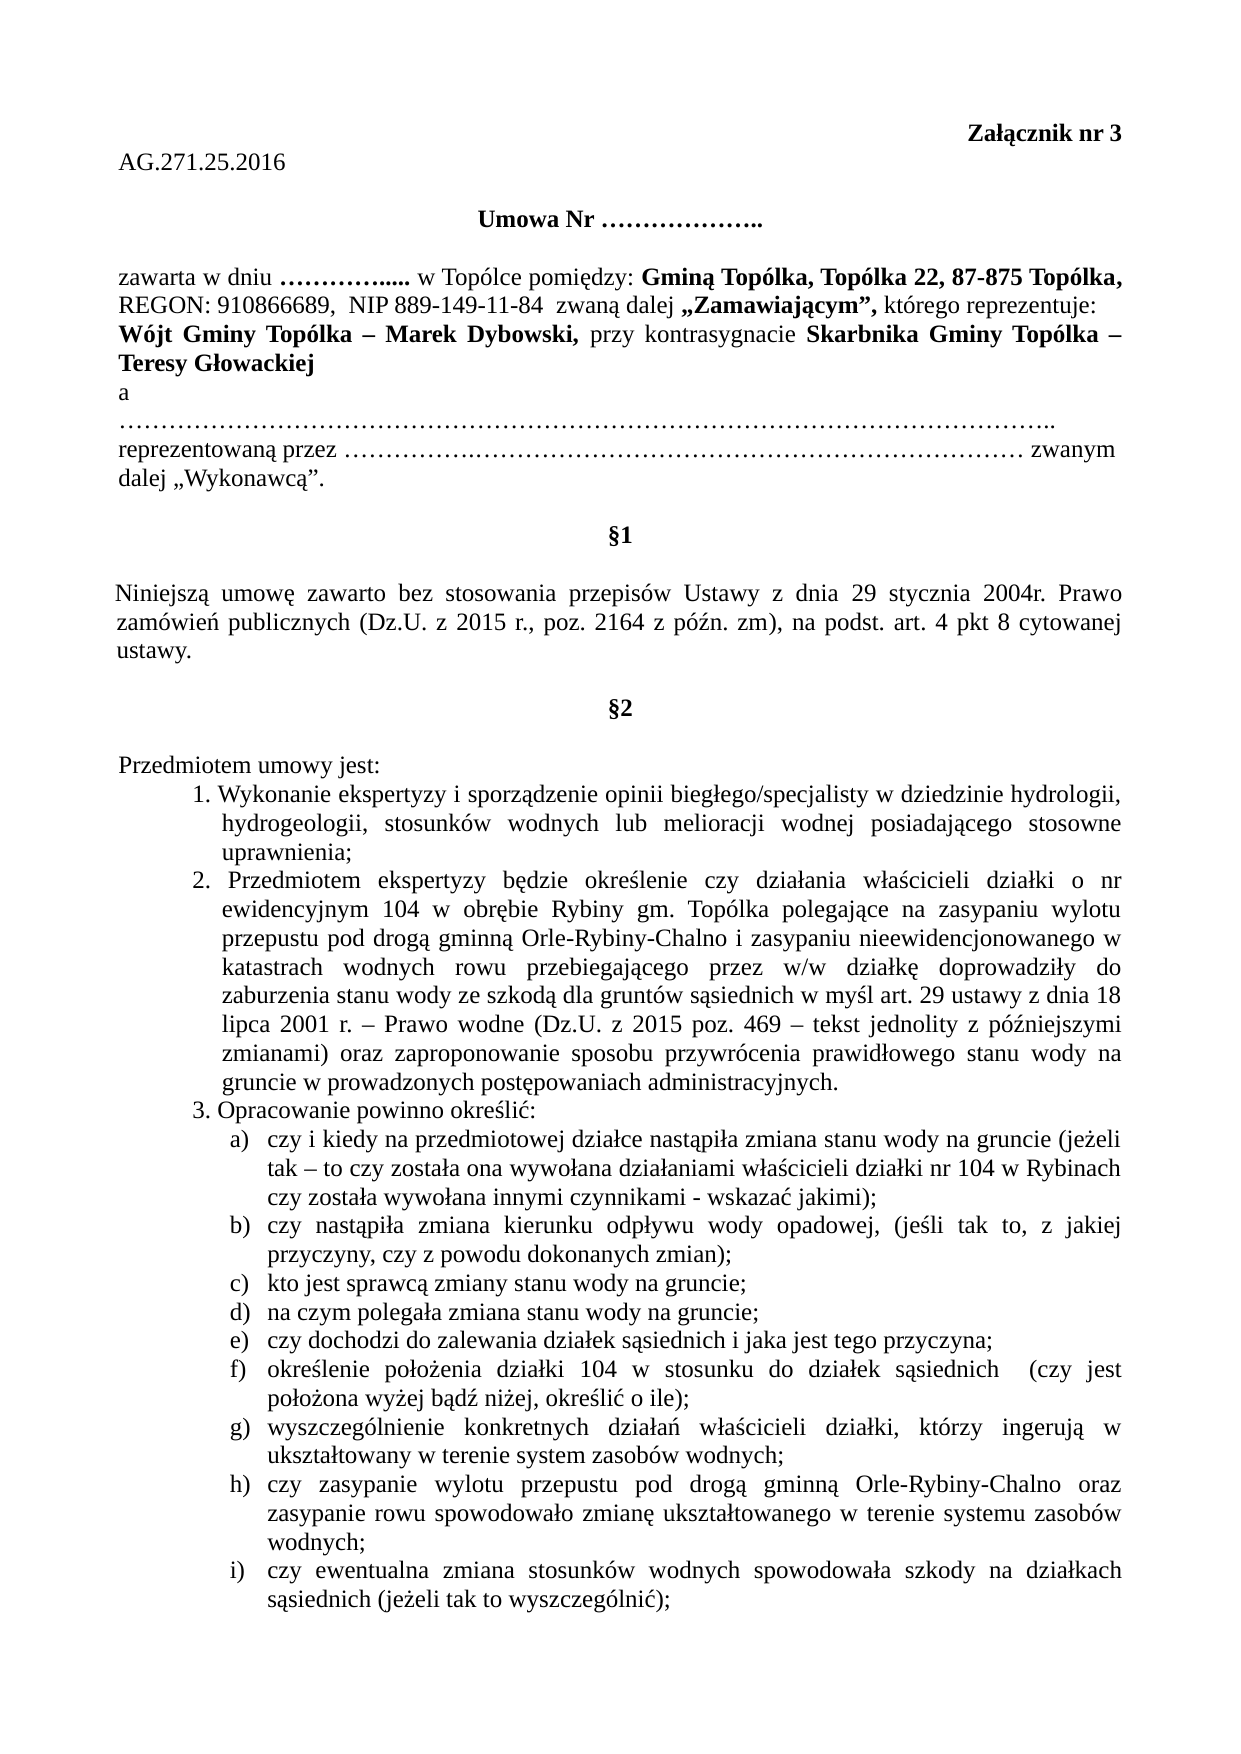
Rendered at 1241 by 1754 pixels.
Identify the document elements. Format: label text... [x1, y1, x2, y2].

text a [118, 377, 1122, 406]
text reprezentowaną przez …………….………………………………………………………… zwanym dalej „Wykonawcą”. [118, 434, 1122, 492]
text Załącznik nr 3 [118, 118, 1122, 147]
text ………………………………………………………………………………………………….. [118, 406, 1122, 434]
list kto jest sprawcą zmiany stanu wody na gruncie; [229, 1268, 1122, 1297]
list czy ewentualna zmiana stosunków wodnych spowodowała szkody na działkach sąsiednich (jeżeli tak to wyszczególnić); [229, 1556, 1122, 1613]
text Przedmiotem umowy jest: [118, 751, 1122, 779]
text Niniejszą umowę zawarto bez stosowania przepisów Ustawy z dnia 29 stycznia 2004r. Prawo zamówień publicznych (Dz.U. z 2015 r., poz. 2164 z późn. zm), na podst. art. 4 pkt 8 cytowanej ustawy. [114, 578, 1122, 664]
text Wójt Gminy Topólka – Marek Dybowski, przy kontrasygnacie Skarbnika Gminy Topólka – Teresy Głowackiej [118, 319, 1122, 377]
text §1 [118, 521, 1122, 549]
list czy dochodzi do zalewania działek sąsiednich i jaka jest tego przyczyna; [229, 1326, 1122, 1354]
list czy zasypanie wylotu przepustu pod drogą gminną Orle-Rybiny-Chalno oraz zasypanie rowu spowodowało zmianę ukształtowanego w terenie systemu zasobów wodnych; [229, 1469, 1122, 1556]
text 1. Wykonanie ekspertyzy i sporządzenie opinii biegłego/specjalisty w dziedzinie hydrologii, hydrogeologii, stosunków wodnych lub melioracji wodnej posiadającego stosowne uprawnienia; [192, 779, 1122, 866]
text 3. Opracowanie powinno określić: [192, 1096, 1122, 1124]
text AG.271.25.2016 [118, 147, 1122, 176]
text zawarta w dniu …………..... w Topólce pomiędzy: Gminą Topólka, Topólka 22, 87-875 Topólka, REGON: 910866689, NIP 889-149-11-84 zwaną dalej „Zamawiającym”, którego reprezentuje: [118, 262, 1122, 319]
list określenie położenia działki 104 w stosunku do działek sąsiednich (czy jest położona wyżej bądź niżej, określić o ile); [229, 1354, 1122, 1412]
text §2 [118, 693, 1122, 722]
list czy nastąpiła zmiana kierunku odpływu wody opadowej, (jeśli tak to, z jakiej przyczyny, czy z powodu dokonanych zmian); [229, 1211, 1122, 1268]
text 2. Przedmiotem ekspertyzy będzie określenie czy działania właścicieli działki o nr ewidencyjnym 104 w obrębie Rybiny gm. Topólka polegające na zasypaniu wylotu przepustu pod drogą gminną Orle-Rybiny-Chalno i zasypaniu nieewidencjonowanego w katastrach wodnych rowu przebiegającego przez w/w działkę doprowadziły do zaburzenia stanu wody ze szkodą dla gruntów sąsiednich w myśl art. 29 ustawy z dnia 18 lipca 2001 r. – Prawo wodne (Dz.U. z 2015 poz. 469 – tekst jednolity z późniejszymi zmianami) oraz zaproponowanie sposobu przywrócenia prawidłowego stanu wody na gruncie w prowadzonych postępowaniach administracyjnych. [192, 866, 1122, 1096]
list czy i kiedy na przedmiotowej działce nastąpiła zmiana stanu wody na gruncie (jeżeli tak – to czy została ona wywołana działaniami właścicieli działki nr 104 w Rybinach czy została wywołana innymi czynnikami - wskazać jakimi); [229, 1124, 1122, 1211]
text Umowa Nr ……………….. [118, 204, 1122, 233]
list wyszczególnienie konkretnych działań właścicieli działki, którzy ingerują w ukształtowany w terenie system zasobów wodnych; [229, 1412, 1122, 1469]
list na czym polegała zmiana stanu wody na gruncie; [229, 1297, 1122, 1326]
